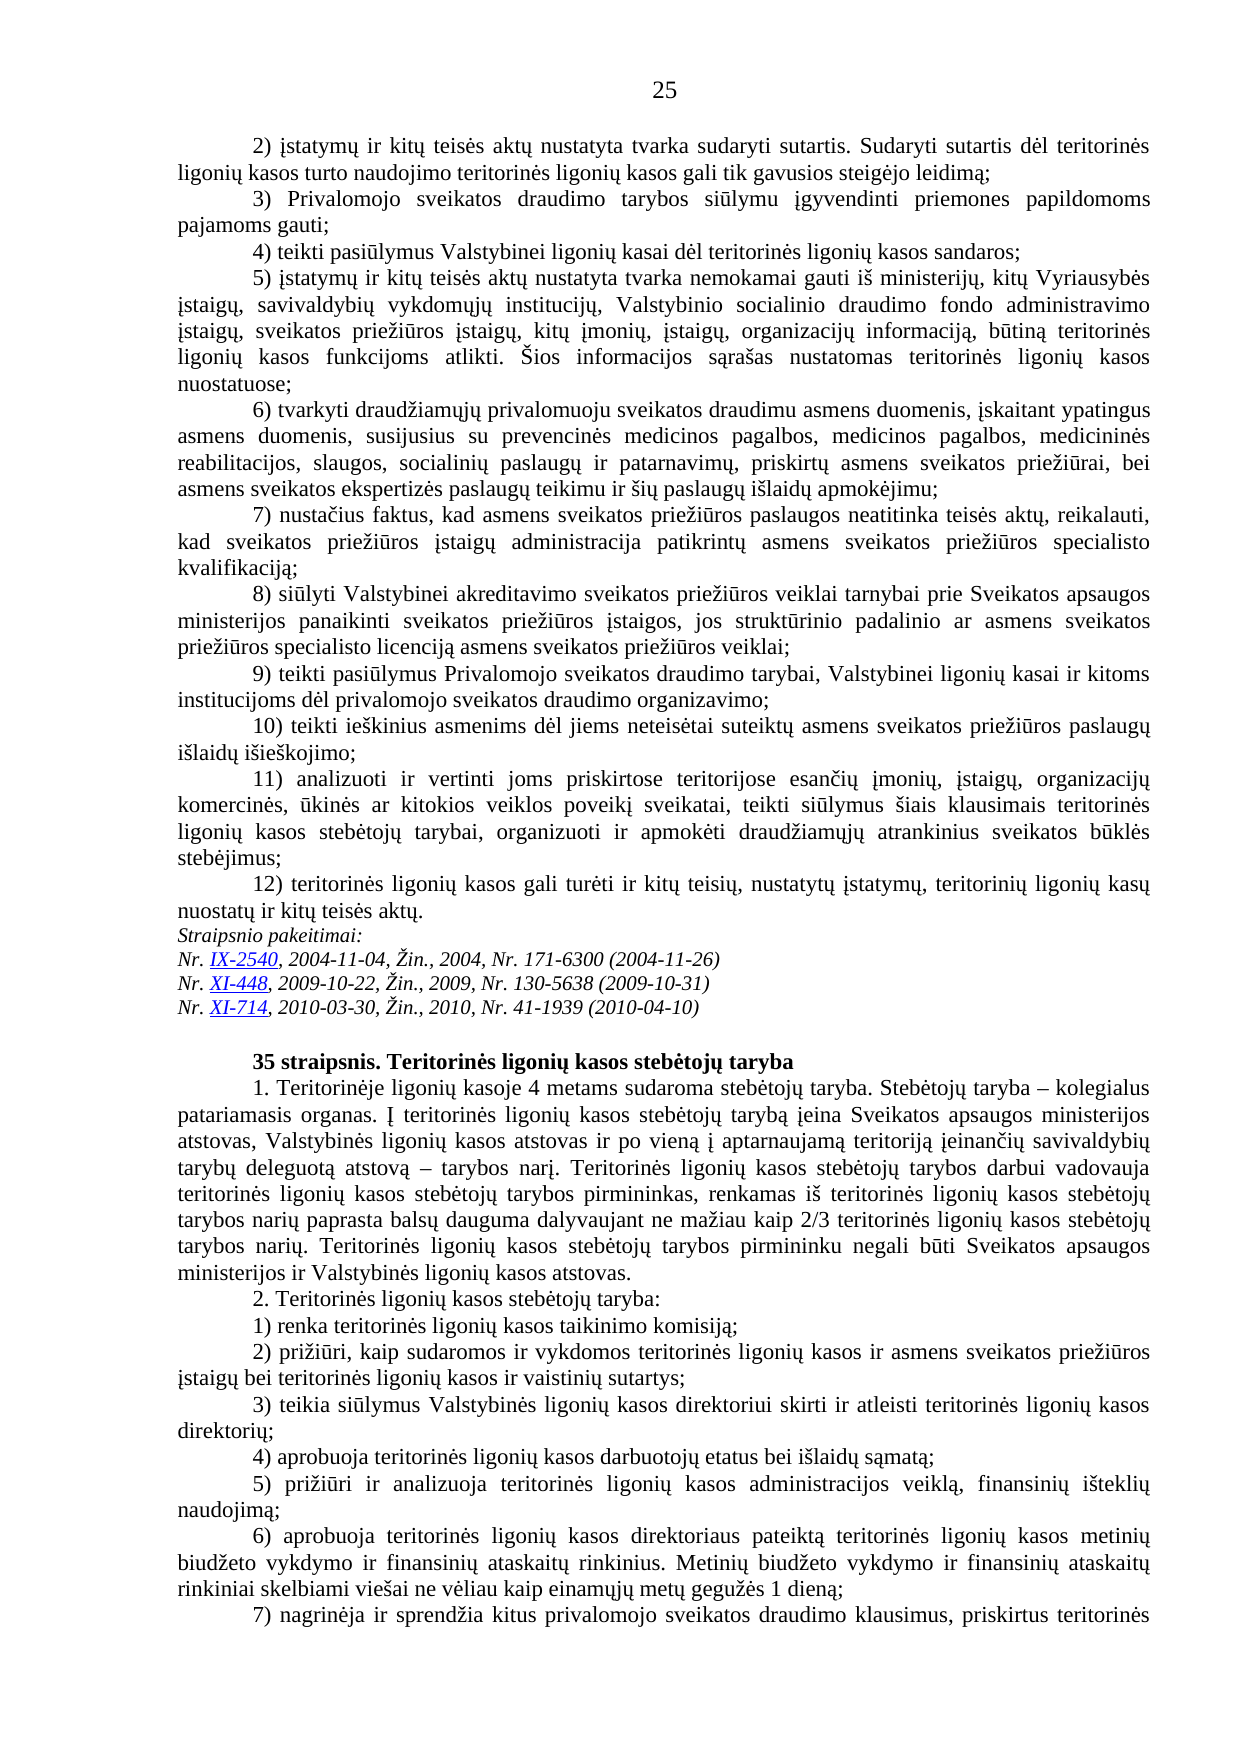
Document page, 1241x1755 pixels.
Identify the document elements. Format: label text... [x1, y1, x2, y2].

text 5) prižiūri ir analizuoja teritorinės ligonių kasos administracijos veiklą, finansinių išteklių naudojimą; [177, 1470, 1152, 1522]
text 8) siūlyti Valstybinei akreditavimo sveikatos priežiūros veiklai tarnybai prie Sveikatos apsaugos ministerijos panaikinti sveikatos priežiūros įstaigos, jos struktūrinio padalinio ar asmens sveikatos priežiūros specialisto licenciją asmens sveikatos priežiūros veiklai; [177, 581, 1152, 659]
text 5) įstatymų ir kitų teisės aktų nustatyta tvarka nemokamai gauti iš ministerijų, kitų Vyriausybės įstaigų, savivaldybių vykdomųjų institucijų, Valstybinio socialinio draudimo fondo administravimo įstaigų, sveikatos priežiūros įstaigų, kitų įmonių, įstaigų, organizacijų informaciją, būtiną teritorinės ligonių kasos funkcijoms atlikti. Šios informacijos sąrašas nustatomas teritorinės ligonių kasos nuostatuose; [177, 264, 1152, 396]
text 9) teikti pasiūlymus Privalomojo sveikatos draudimo tarybai, Valstybinei ligonių kasai ir kitoms institucijoms dėl privalomojo sveikatos draudimo organizavimo; [177, 659, 1152, 712]
text 6) aprobuoja teritorinės ligonių kasos direktoriaus pateiktą teritorinės ligonių kasos metinių biudžeto vykdymo ir finansinių ataskaitų rinkinius. Metinių biudžeto vykdymo ir finansinių ataskaitų rinkiniai skelbiami viešai ne vėliau kaip einamųjų metų gegužės 1 dieną; [177, 1522, 1152, 1602]
text 4) aprobuoja teritorinės ligonių kasos darbuotojų etatus bei išlaidų sąmatą; [177, 1443, 1152, 1470]
text Nr. XI-714, 2010-03-30, Žin., 2010, Nr. 41-1939 (2010-04-10) [177, 995, 1152, 1019]
text 12) teritorinės ligonių kasos gali turėti ir kitų teisių, nustatytų įstatymų, teritorinių ligonių kasų nuostatų ir kitų teisės aktų. [177, 870, 1152, 923]
text 3) teikia siūlymus Valstybinės ligonių kasos direktoriui skirti ir atleisti teritorinės ligonių kasos direktorių; [177, 1391, 1152, 1443]
text 2) įstatymų ir kitų teisės aktų nustatyta tvarka sudaryti sutartis. Sudaryti sutartis dėl teritorinės ligonių kasos turto naudojimo teritorinės ligonių kasos gali tik gavusios steigėjo leidimą; [177, 132, 1152, 185]
text 7) nustačius faktus, kad asmens sveikatos priežiūros paslaugos neatitinka teisės aktų, reikalauti, kad sveikatos priežiūros įstaigų administracija patikrintų asmens sveikatos priežiūros specialisto kvalifikaciją; [177, 501, 1152, 581]
text 4) teikti pasiūlymus Valstybinei ligonių kasai dėl teritorinės ligonių kasos sandaros; [177, 238, 1152, 264]
text 2) prižiūri, kaip sudaromos ir vykdomos teritorinės ligonių kasos ir asmens sveikatos priežiūros įstaigų bei teritorinės ligonių kasos ir vaistinių sutartys; [177, 1338, 1152, 1391]
text Straipsnio pakeitimai: [177, 923, 1152, 947]
text Nr. XI-448, 2009-10-22, Žin., 2009, Nr. 130-5638 (2009-10-31) [177, 971, 1152, 995]
text 1) renka teritorinės ligonių kasos taikinimo komisiją; [177, 1312, 1152, 1338]
text 1. Teritorinėje ligonių kasoje 4 metams sudaroma stebėtojų taryba. Stebėtojų taryba – kolegialus patariamasis organas. Į teritorinės ligonių kasos stebėtojų tarybą įeina Sveikatos apsaugos ministerijos atstovas, Valstybinės ligonių kasos atstovas ir po vieną į aptarnaujamą teritoriją įeinančių savivaldybių tarybų deleguotą atstovą – tarybos narį. Teritorinės ligonių kasos stebėtojų tarybos darbui vadovauja teritorinės ligonių kasos stebėtojų tarybos pirmininkas, renkamas iš teritorinės ligonių kasos stebėtojų tarybos narių paprasta balsų dauguma dalyvaujant ne mažiau kaip 2/3 teritorinės ligonių kasos stebėtojų tarybos narių. Teritorinės ligonių kasos stebėtojų tarybos pirmininku negali būti Sveikatos apsaugos ministerijos ir Valstybinės ligonių kasos atstovas. [177, 1074, 1152, 1285]
text 11) analizuoti ir vertinti joms priskirtose teritorijose esančių įmonių, įstaigų, organizacijų komercinės, ūkinės ar kitokios veiklos poveikį sveikatai, teikti siūlymus šiais klausimais teritorinės ligonių kasos stebėtojų tarybai, organizuoti ir apmokėti draudžiamųjų atrankinius sveikatos būklės stebėjimus; [177, 765, 1152, 870]
text 10) teikti ieškinius asmenims dėl jiems neteisėtai suteiktų asmens sveikatos priežiūros paslaugų išlaidų išieškojimo; [177, 712, 1152, 765]
text Nr. IX-2540, 2004-11-04, Žin., 2004, Nr. 171-6300 (2004-11-26) [177, 947, 1152, 971]
text 2. Teritorinės ligonių kasos stebėtojų taryba: [177, 1285, 1152, 1312]
text 35 straipsnis. Teritorinės ligonių kasos stebėtojų taryba [177, 1048, 1152, 1074]
text 6) tvarkyti draudžiamųjų privalomuoju sveikatos draudimu asmens duomenis, įskaitant ypatingus asmens duomenis, susijusius su prevencinės medicinos pagalbos, medicinos pagalbos, medicininės reabilitacijos, slaugos, socialinių paslaugų ir patarnavimų, priskirtų asmens sveikatos priežiūrai, bei asmens sveikatos ekspertizės paslaugų teikimu ir šių paslaugų išlaidų apmokėjimu; [177, 396, 1152, 501]
text 7) nagrinėja ir sprendžia kitus privalomojo sveikatos draudimo klausimus, priskirtus teritorinės [177, 1602, 1152, 1628]
text 3) Privalomojo sveikatos draudimo tarybos siūlymu įgyvendinti priemones papildomoms pajamoms gauti; [177, 185, 1152, 238]
